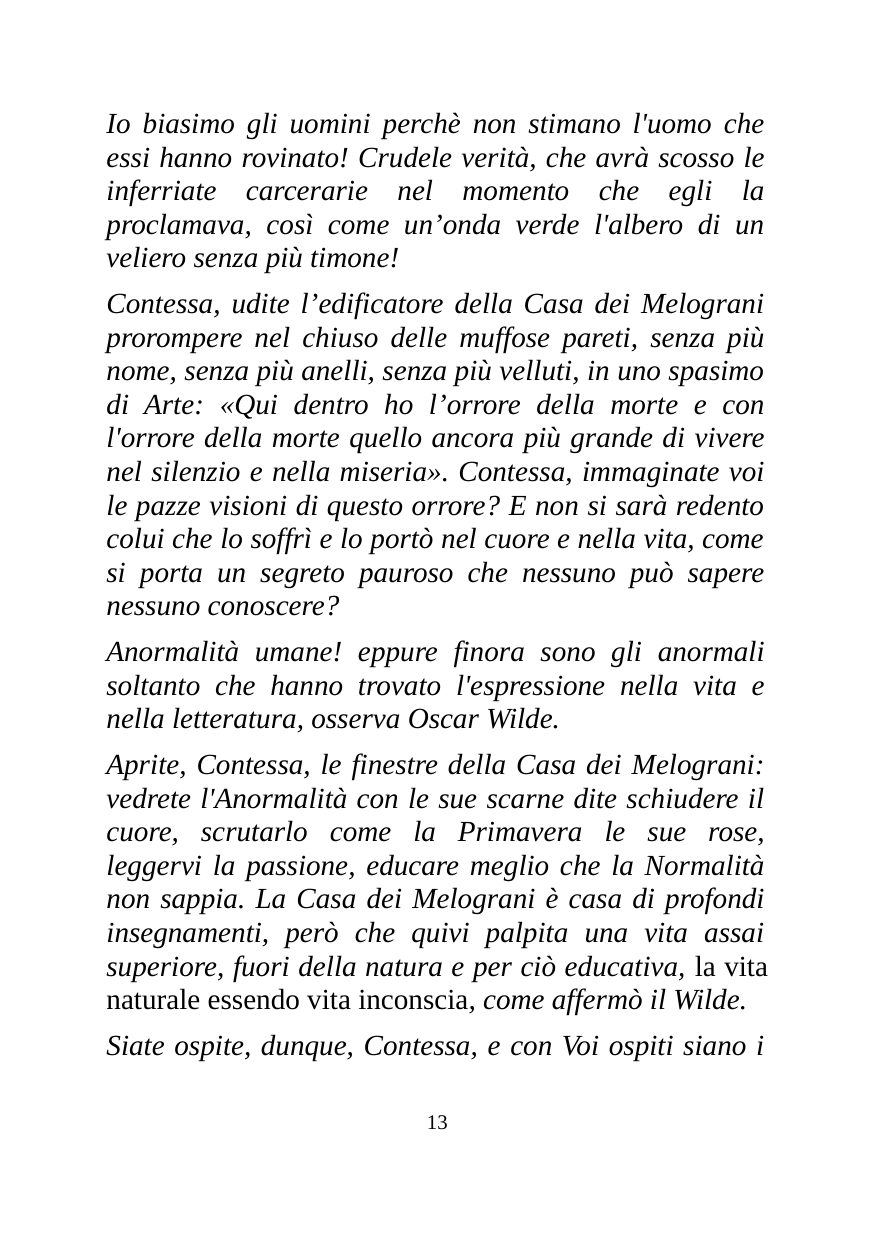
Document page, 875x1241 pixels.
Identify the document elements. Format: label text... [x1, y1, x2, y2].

text Anormalità umane! eppure finora sono gli anormali soltanto che hanno trovato l'espressione nella vita e nella letteratura, osserva Oscar Wilde. [106, 634, 768, 735]
text Contessa, udite l’edificatore della Casa dei Melograni prorompere nel chiuso delle muffose pareti, senza più nome, senza più anelli, senza più velluti, in uno spasimo di Arte: «Qui dentro ho l’orrore della morte e con l'orrore della morte quello ancora più grande di vivere nel silenzio e nella miseria». Contessa, immaginate voi le pazze visioni di questo orrore? E non si sarà redento colui che lo soffrì e lo portò nel cuore e nella vita, come si porta un segreto pauroso che nessuno può sapere nessuno conoscere? [106, 286, 768, 622]
text Io biasimo gli uomini perchè non stimano l'uomo che essi hanno rovinato! Crudele verità, che avrà scosso le inferriate carcerarie nel momento che egli la proclamava, così come un’onda verde l'albero di un veliero senza più timone! [106, 106, 768, 274]
text Aprite, Contessa, le finestre della Casa dei Melograni: vedrete l'Anormalità con le sue scarne dite schiudere il cuore, scrutarlo come la Primavera le sue rose, leggervi la passione, educare meglio che la Normalità non sappia. La Casa dei Melograni è casa di profondi insegnamenti, però che quivi palpita una vita assai superiore, fuori della natura e per ciò educativa, la vita naturale essendo vita inconscia, come affermò il Wilde. [106, 747, 768, 1016]
text Siate ospite, dunque, Contessa, e con Voi ospiti siano i [106, 1028, 768, 1062]
